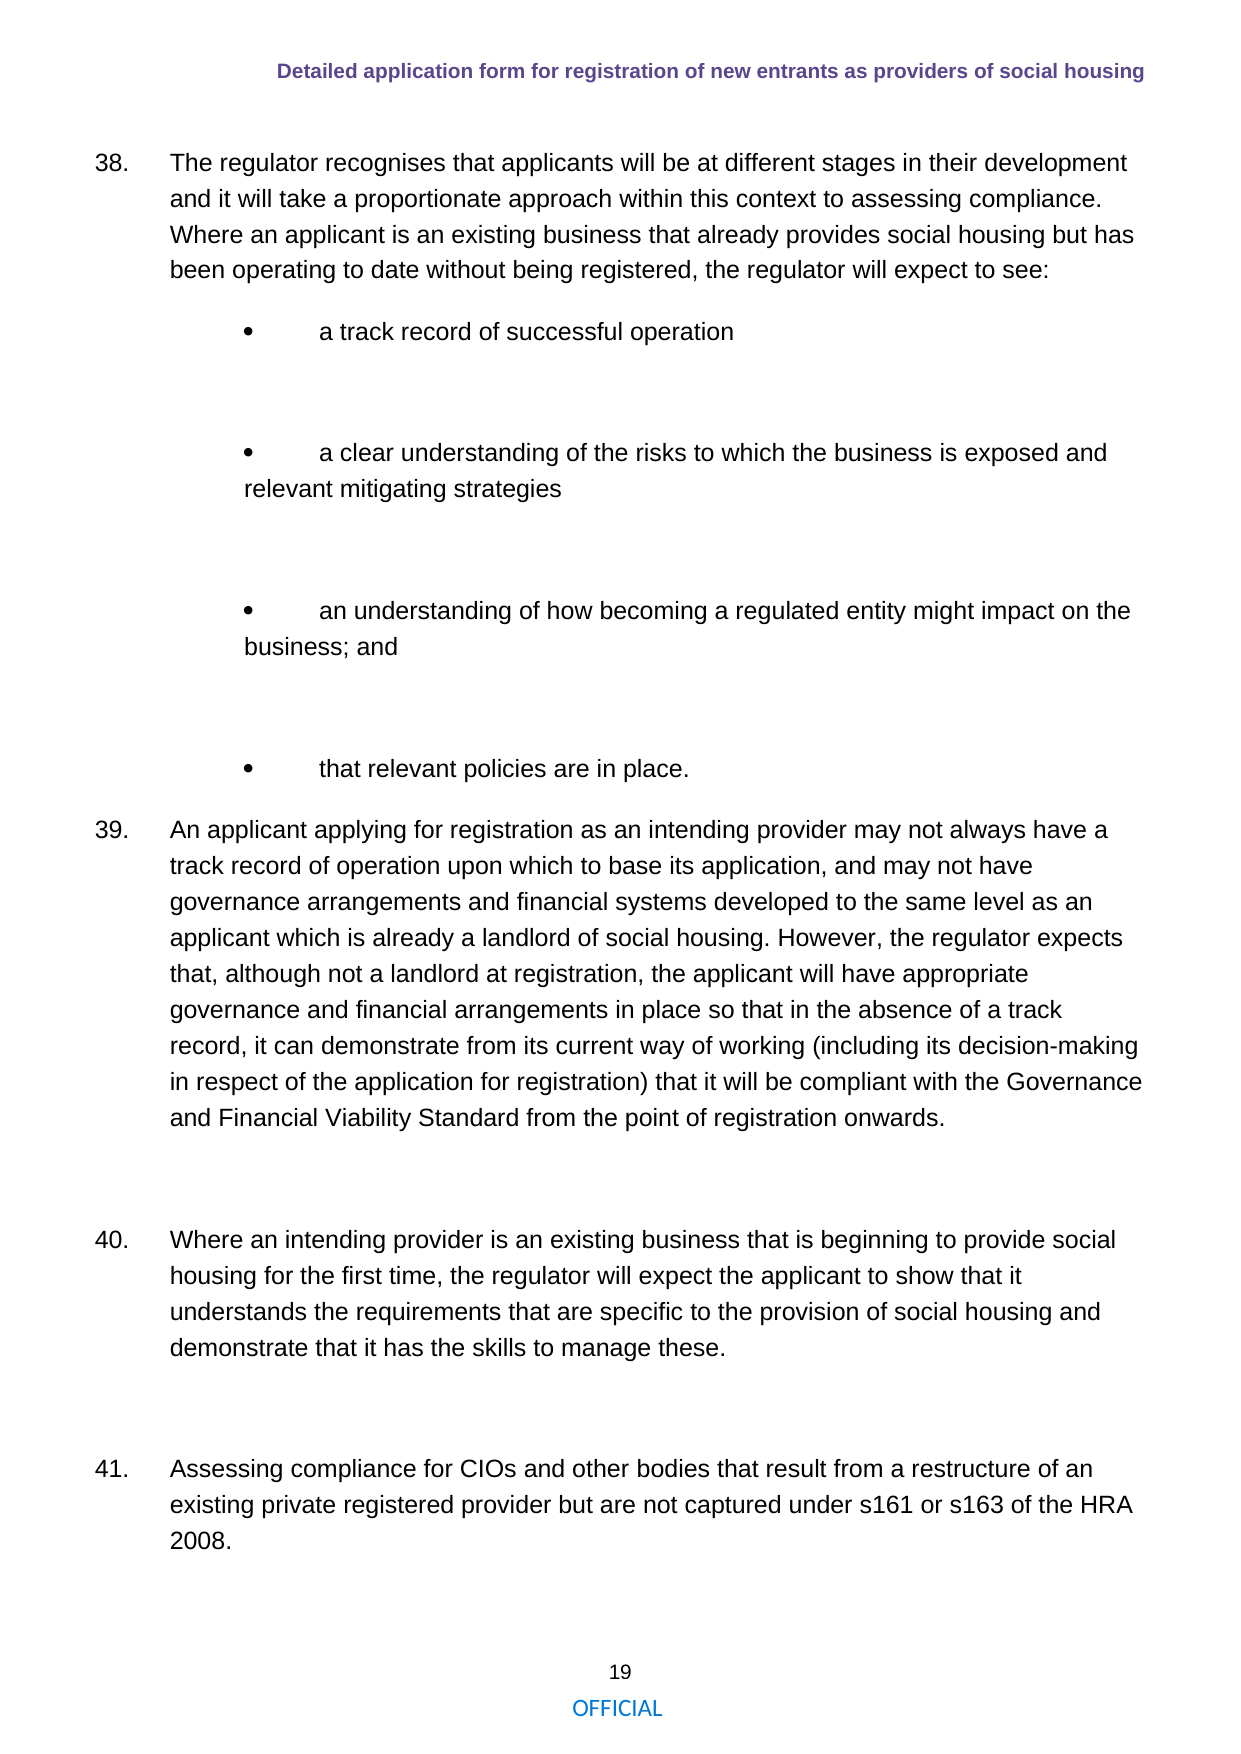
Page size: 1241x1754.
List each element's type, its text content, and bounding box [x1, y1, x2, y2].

list Assessing compliance for CIOs and other bodies that result from a restructure of an existing private registered provider but are not captured under s161 or s163 of the HRA 2008. [94, 1454, 1146, 1555]
list An applicant applying for registration as an intending provider may not always have a track record of operation upon which to base its application, and may not have governance arrangements and financial systems developed to the same level as an applicant which is already a landlord of social housing. However, the regulator expects that, although not a landlord at registration, the applicant will have appropriate governance and financial arrangements in place so that in the absence of a track record, it can demonstrate from its current way of working (including its decision-making in respect of the application for registration) that it will be compliant with the Governance and Financial Viability Standard from the point of registration onwards. [94, 815, 1146, 1132]
list The regulator recognises that applicants will be at different stages in their development and it will take a proportionate approach within this context to assessing compliance. Where an applicant is an existing business that already provides social housing but has been operating to date without being registered, the regulator will expect to see: [94, 148, 1146, 284]
list Where an intending provider is an existing business that is beginning to provide social housing for the first time, the regulator will expect the applicant to show that it understands the requirements that are specific to the provision of social housing and demonstrate that it has the skills to manage these. [94, 1225, 1146, 1361]
list an understanding of how becoming a regulated entity might impact on the business; and [244, 596, 1146, 661]
list that relevant policies are in place. [244, 754, 1146, 783]
list a track record of successful operation [244, 316, 1146, 345]
list a clear understanding of the risks to which the business is exposed and relevant mitigating strategies [244, 438, 1146, 503]
